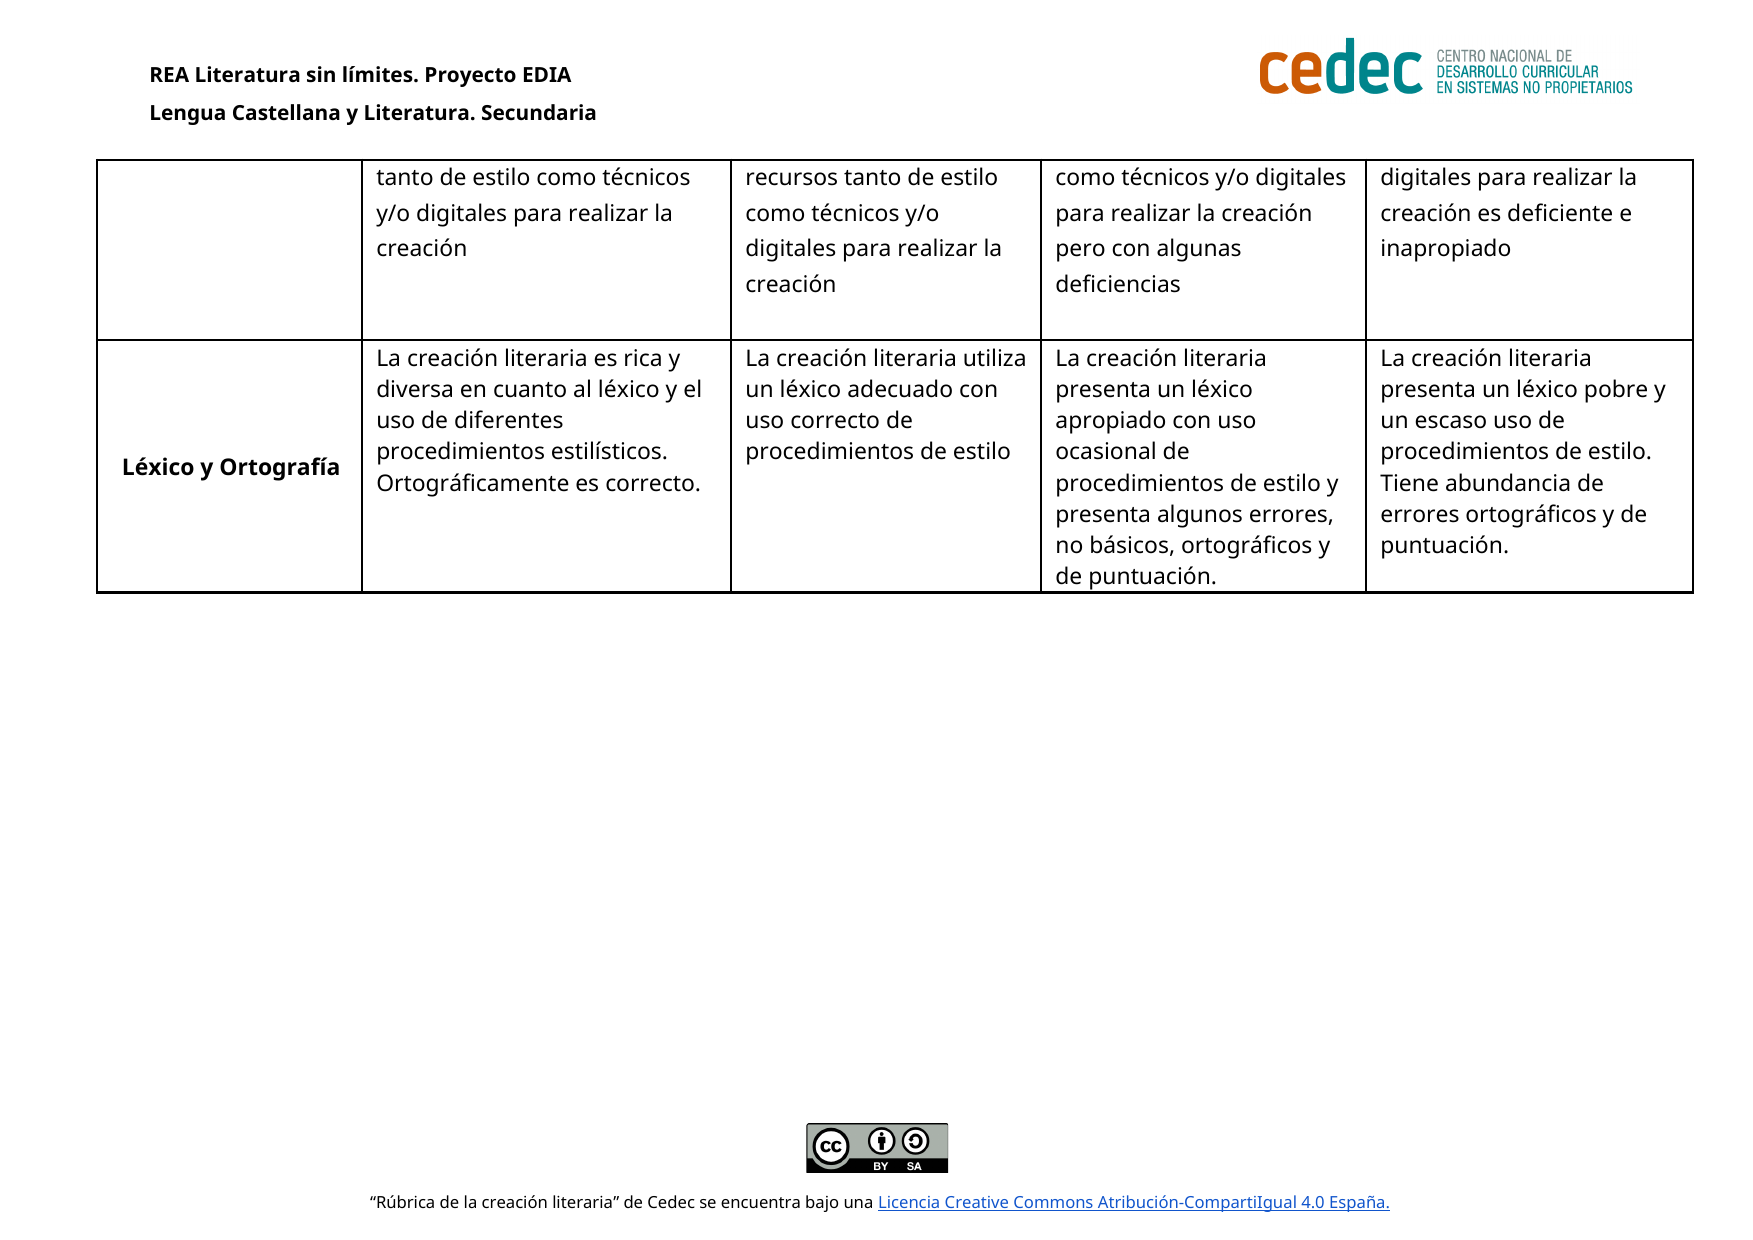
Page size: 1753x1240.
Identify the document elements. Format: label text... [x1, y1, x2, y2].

table_cell [98, 161, 361, 339]
table_cell recursos tanto de estilo como técnicos y/o digitales para realizar la creación [732, 161, 1040, 339]
table_cell La creación literaria utiliza un léxico adecuado con uso correcto de procedimientos de estilo [732, 341, 1040, 591]
table_cell tanto de estilo como técnicos y/o digitales para realizar la creación [363, 161, 730, 339]
table_cell La creación literaria presenta un léxico pobre y un escaso uso de procedimientos de estilo. Tiene abundancia de errores ortográficos y de puntuación. [1367, 341, 1692, 591]
table_cell como técnicos y/o digitales para realizar la creación pero con algunas deficiencias [1042, 161, 1365, 339]
table_cell Léxico y Ortografía [98, 341, 361, 591]
table_cell La creación literaria presenta un léxico apropiado con uso ocasional de procedimientos de estilo y presenta algunos errores, no básicos, ortográficos y de puntuación. [1042, 341, 1365, 591]
table_cell La creación literaria es rica y diversa en cuanto al léxico y el uso de diferentes procedimientos estilísticos. Ortográficamente es correcto. [363, 341, 730, 591]
table_cell digitales para realizar la creación es deficiente e inapropiado [1367, 161, 1692, 339]
